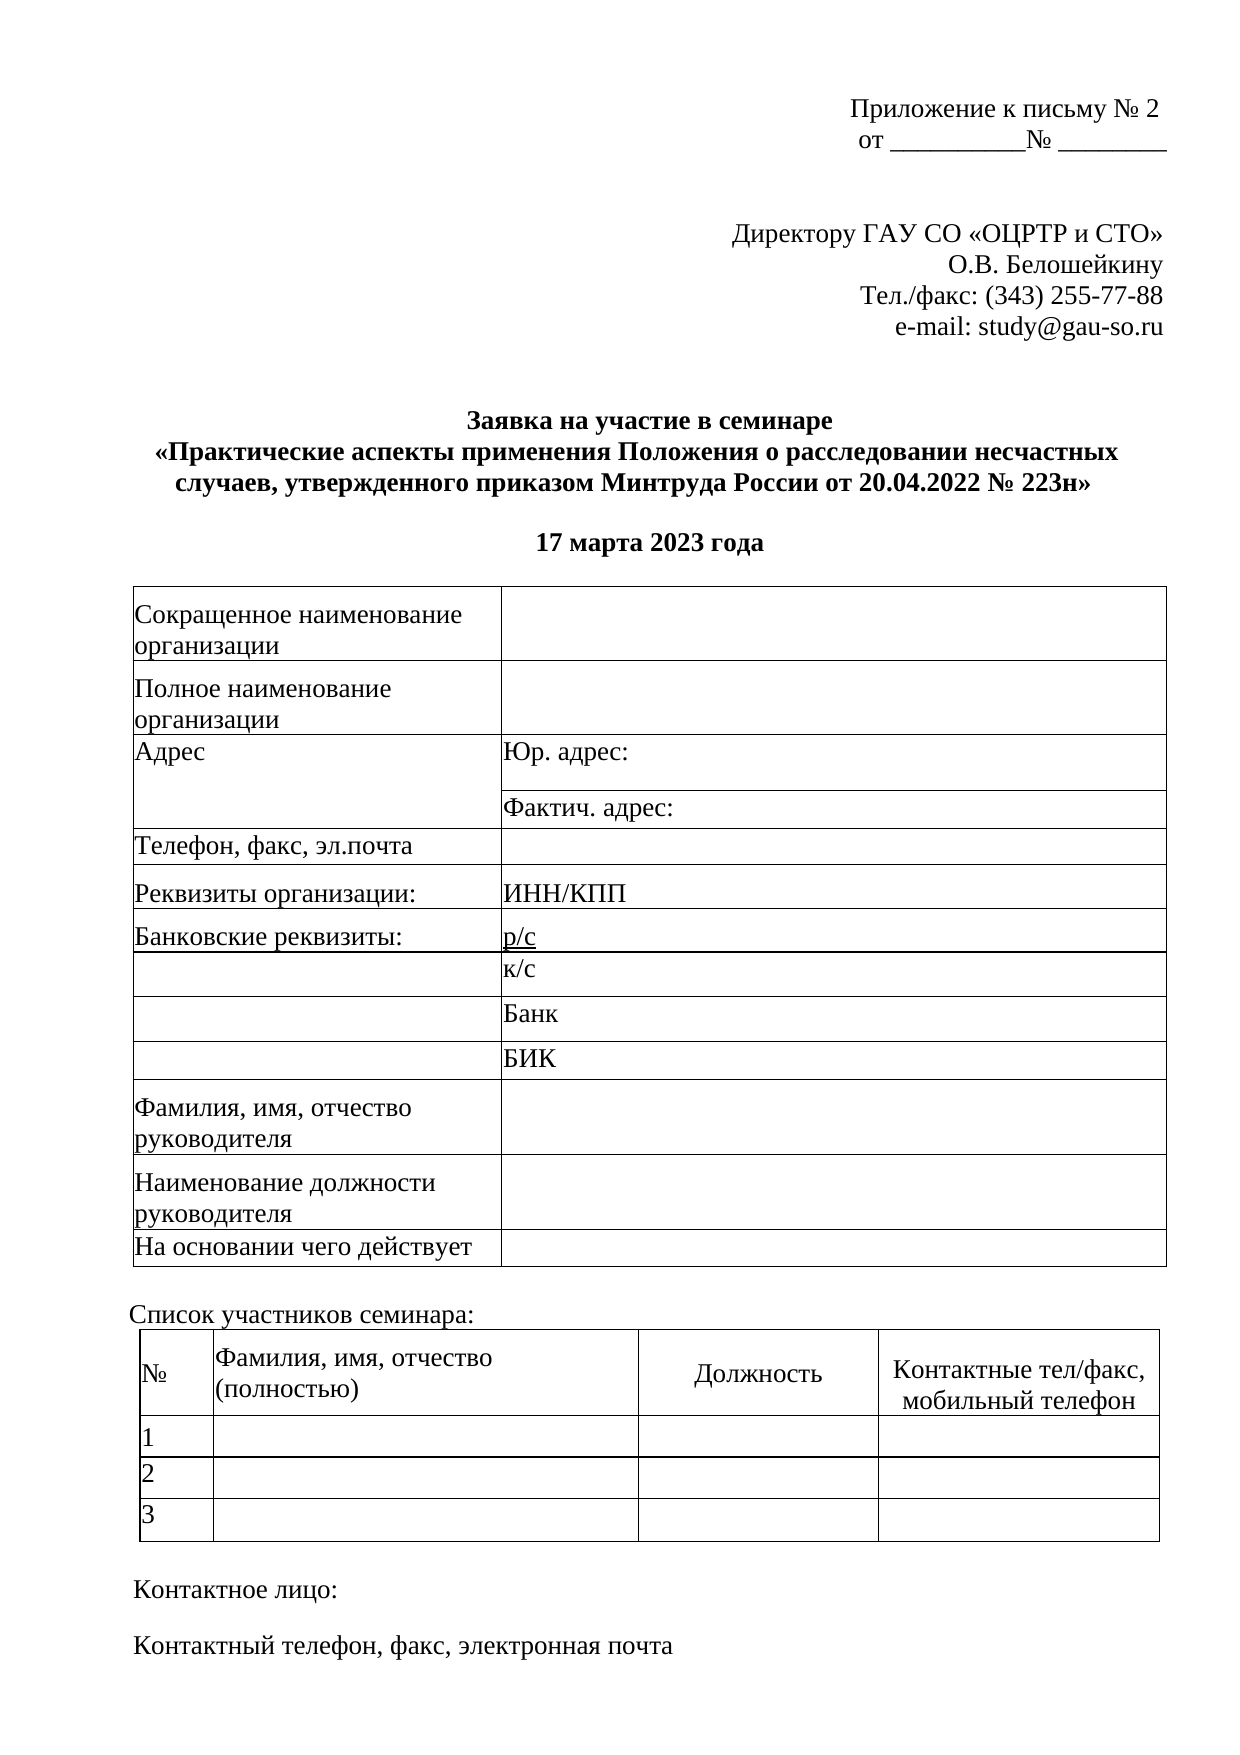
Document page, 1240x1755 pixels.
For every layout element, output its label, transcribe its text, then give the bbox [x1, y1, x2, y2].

table_cell к/с [502, 953, 1166, 996]
table_cell [879, 1416, 1159, 1456]
text Приложение к письму № 2 [738, 92, 1166, 123]
table_header Фамилия, имя, отчество (полностью) [214, 1330, 638, 1415]
table_cell БИК [502, 1042, 1166, 1079]
table_cell Наименование должности руководителя [134, 1155, 501, 1229]
table_cell [639, 1416, 878, 1456]
table_cell [502, 1080, 1166, 1153]
text 17 марта 2023 года [118, 526, 1181, 557]
text Список участников семинара: [129, 1298, 1181, 1329]
table_cell [879, 1499, 1159, 1541]
table_cell 1 [141, 1416, 213, 1456]
text Тел./факс: (343) 255-77-88 [118, 279, 1163, 310]
table_cell [502, 661, 1166, 734]
table_header Контактные тел/факс, мобильный телефон [879, 1330, 1159, 1415]
table_cell [502, 829, 1166, 863]
table_cell [639, 1458, 878, 1497]
table_cell [134, 953, 501, 996]
table_cell Телефон, факс, эл.почта [134, 829, 501, 863]
table_cell 2 [141, 1458, 213, 1497]
table_header [502, 587, 1166, 660]
table_cell [639, 1499, 878, 1541]
table_cell Банк [502, 997, 1166, 1041]
table_cell Фактич. адрес: [502, 791, 1166, 828]
table_cell Банковские реквизиты: [134, 909, 501, 951]
table_cell ИНН/КПП [502, 865, 1166, 908]
table_cell Фамилия, имя, отчество руководителя [134, 1080, 501, 1153]
text Контактное лицо: [118, 1573, 1181, 1604]
table_cell [214, 1458, 638, 1497]
table_header № [141, 1330, 213, 1415]
text «Практические аспекты применения Положения о расследовании несчастных случаев, утвержденного приказом Минтруда России от 20.04.2022 № 223н» [118, 435, 1155, 497]
table_cell [134, 1042, 501, 1079]
table_cell Реквизиты организации: [134, 865, 501, 908]
table_cell Адрес [134, 735, 501, 828]
table_cell [134, 997, 501, 1041]
table_cell [214, 1499, 638, 1541]
text от __________№ ________ [751, 123, 1166, 155]
table_cell [502, 1155, 1166, 1229]
table_cell р/с [502, 909, 1166, 951]
table_cell Полное наименование организации [134, 661, 501, 734]
table_cell На основании чего действует [134, 1230, 501, 1266]
text Заявка на участие в семинаре [118, 404, 1181, 435]
table_header Должность [639, 1330, 878, 1415]
table_cell [214, 1416, 638, 1456]
text Контактный телефон, факс, электронная почта [118, 1629, 1181, 1661]
text О.В. Белошейкину [118, 248, 1163, 279]
text e-mail: study@gau-so.ru [118, 310, 1163, 342]
table_cell Юр. адрес: [502, 735, 1166, 790]
table_header Сокращенное наименование организации [134, 587, 501, 660]
text Директору ГАУ СО «ОЦРТР и СТО» [118, 217, 1163, 248]
table_cell [879, 1458, 1159, 1497]
table_cell [502, 1230, 1166, 1266]
table_cell 3 [141, 1499, 213, 1541]
